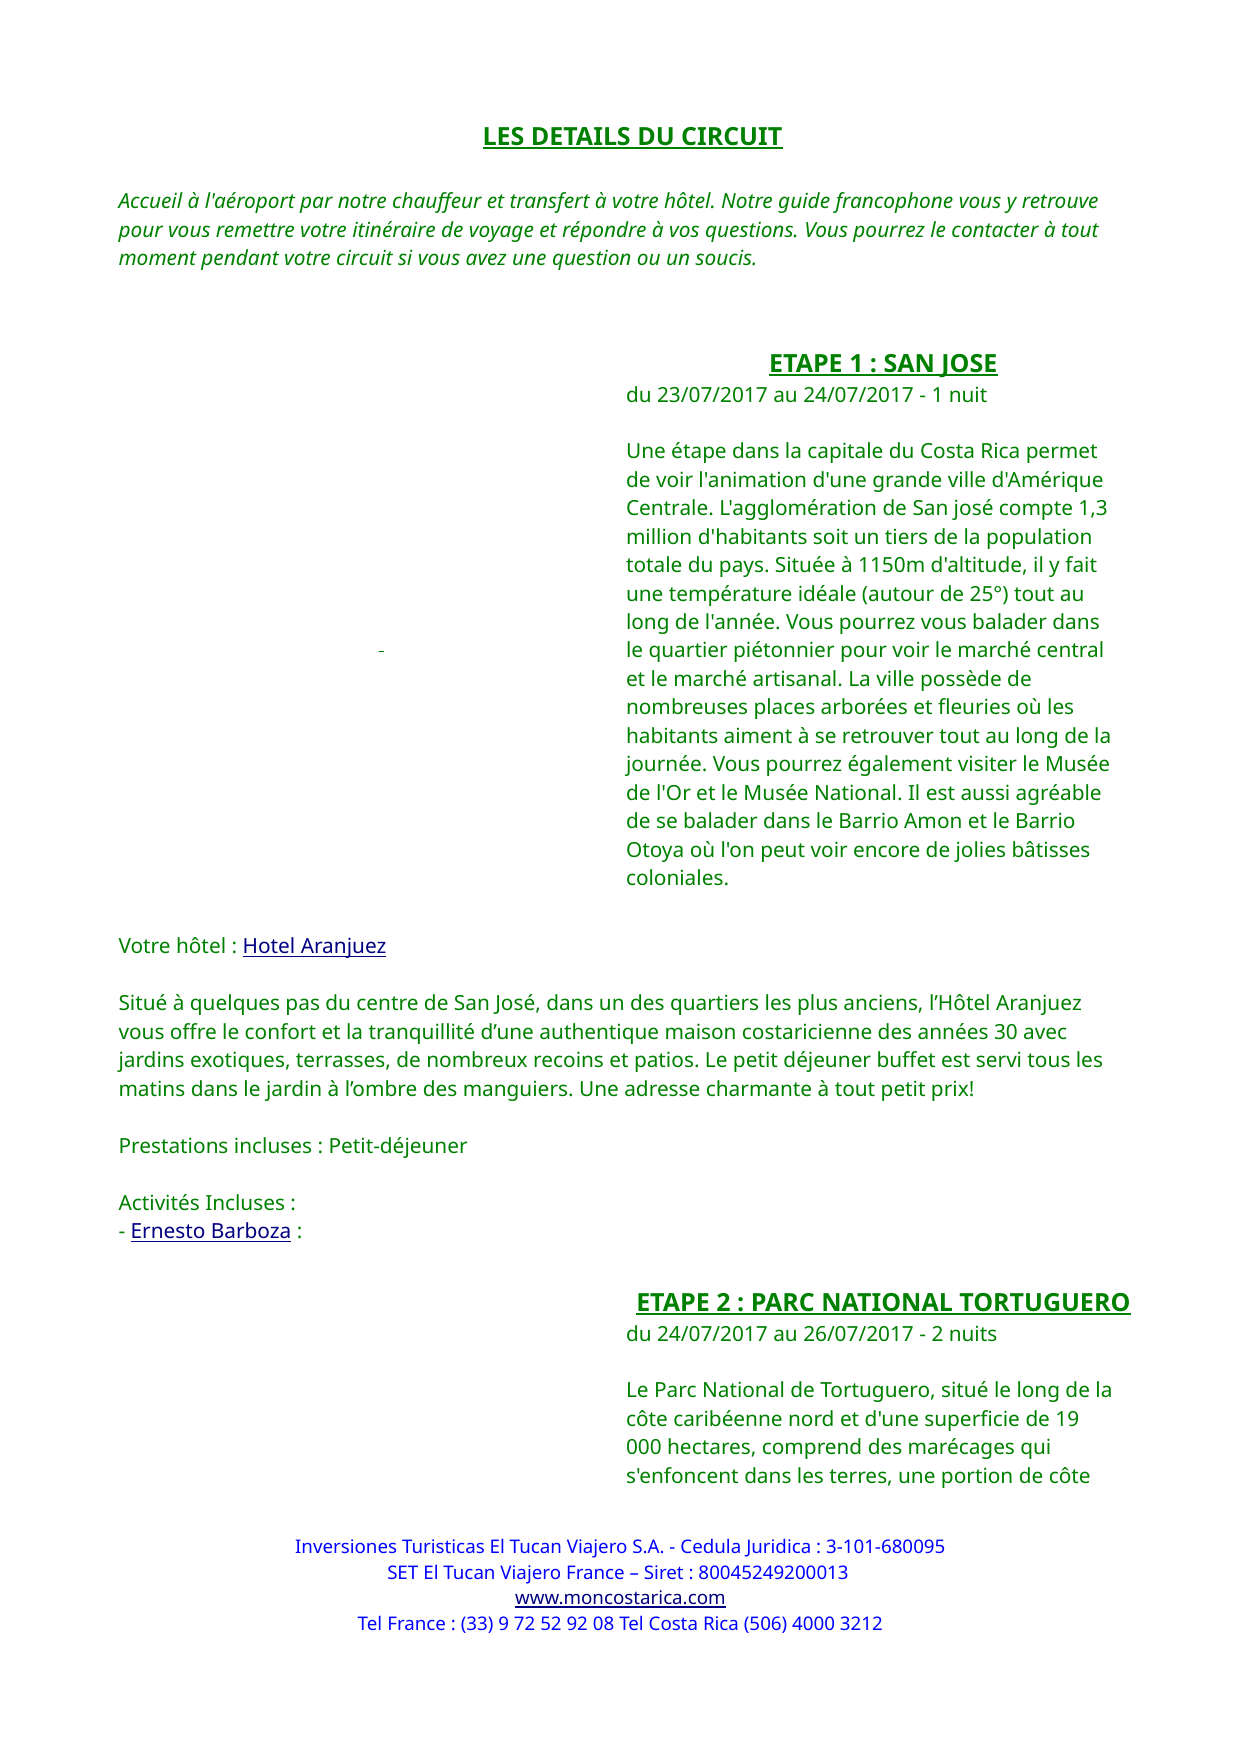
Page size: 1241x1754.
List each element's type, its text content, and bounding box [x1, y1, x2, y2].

text Votre hôtel : Hotel Aranjuez [118, 931, 1122, 960]
text Accueil à l'aéroport par notre chauffeur et transfert à votre hôtel. Notre guide francophone vous y retrouve pour vous remettre votre itinéraire de voyage et répondre à vos questions. Vous pourrez le contacter à tout moment pendant votre circuit si vous avez une question ou un soucis. [118, 186, 1146, 272]
table_header [118, 340, 620, 897]
text Situé à quelques pas du centre de San José, dans un des quartiers les plus anciens, l’Hôtel Aranjuez vous offre le confort et la tranquillité d’une authentique maison costaricienne des années 30 avec jardins exotiques, terrasses, de nombreux recoins et patios. Le petit déjeuner buffet est servi tous les matins dans le jardin à l’ombre des manguiers. Une adresse charmante à tout petit prix! [118, 988, 1122, 1102]
table_header [118, 1279, 620, 1495]
text Prestations incluses : Petit-déjeuner [118, 1131, 1122, 1159]
text LES DETAILS DU CIRCUIT [118, 118, 1146, 152]
text - Ernesto Barboza : [118, 1216, 1122, 1245]
table_header ETAPE 1 : SAN JOSE du 23/07/2017 au 24/07/2017 - 1 nuit Une étape dans la capitale du Costa Rica permet de voir l'animation d'une grande ville d'Amérique Centrale. L'agglomération de San josé compte 1,3 million d'habitants soit un tiers de la population totale du pays. Située à 1150m d'altitude, il y fait une température idéale (autour de 25°) tout au long de l'année. Vous pourrez vous balader dans le quartier piétonnier pour voir le marché central et le marché artisanal. La ville possède de nombreuses places arborées et fleuries où les habitants aiment à se retrouver tout au long de la journée. Vous pourrez également visiter le Musée de l'Or et le Musée National. Il est aussi agréable de se balader dans le Barrio Amon et le Barrio Otoya où l'on peut voir encore de jolies bâtisses coloniales. [620, 340, 1122, 897]
text Activités Incluses : [118, 1188, 1122, 1216]
table_header ETAPE 2 : PARC NATIONAL TORTUGUERO du 24/07/2017 au 26/07/2017 - 2 nuits Le Parc National de Tortuguero, situé le long de la côte caribéenne nord et d'une superficie de 19 000 hectares, comprend des marécages qui s'enfoncent dans les terres, une portion de côte d'une vingtaine de kilomètres qui sert de site de ponte aux tortues et une portion d'eaux territoriales. Le Parc est composé d'un labyrinthe de canaux qui permettent d'observer la faune et la flore depuis des petits bateaux à moteur. Le parc protège la reproduction des tortues vertes. Vous assisterez à la ponte des tortues vertes (Juin à Octobre) ou des tortues luth géantes (mi-février à juillet) ou assisterez à l'éclosion et le retour à la mer des bébés tortues. Vous pourrez admirer plus de 300 espèces d'oiseaux dont le fameux toucan, 57 espèces d'amphibiens, 111 espèces de reptiles et 60 espèces de mammifères dont les jaguars, tapirs, ocelots, crocodiles... Le village de Tortuguero est un village pittoresque qui s'étend entre la mer des caraibes et le canal principal. Tous les logdes de Tortuguero sont isolés entre canaux et forêt, on y accède uniquement en bateau depuis les ports de la Pavona ou Cano Banco ou depuis l'aéroport de Tortuguero. Ils proposent tous des formules tout inclus : transport depuis San José en bus puis bateau, repas, guide, logement et excursion. [620, 1279, 1122, 1495]
